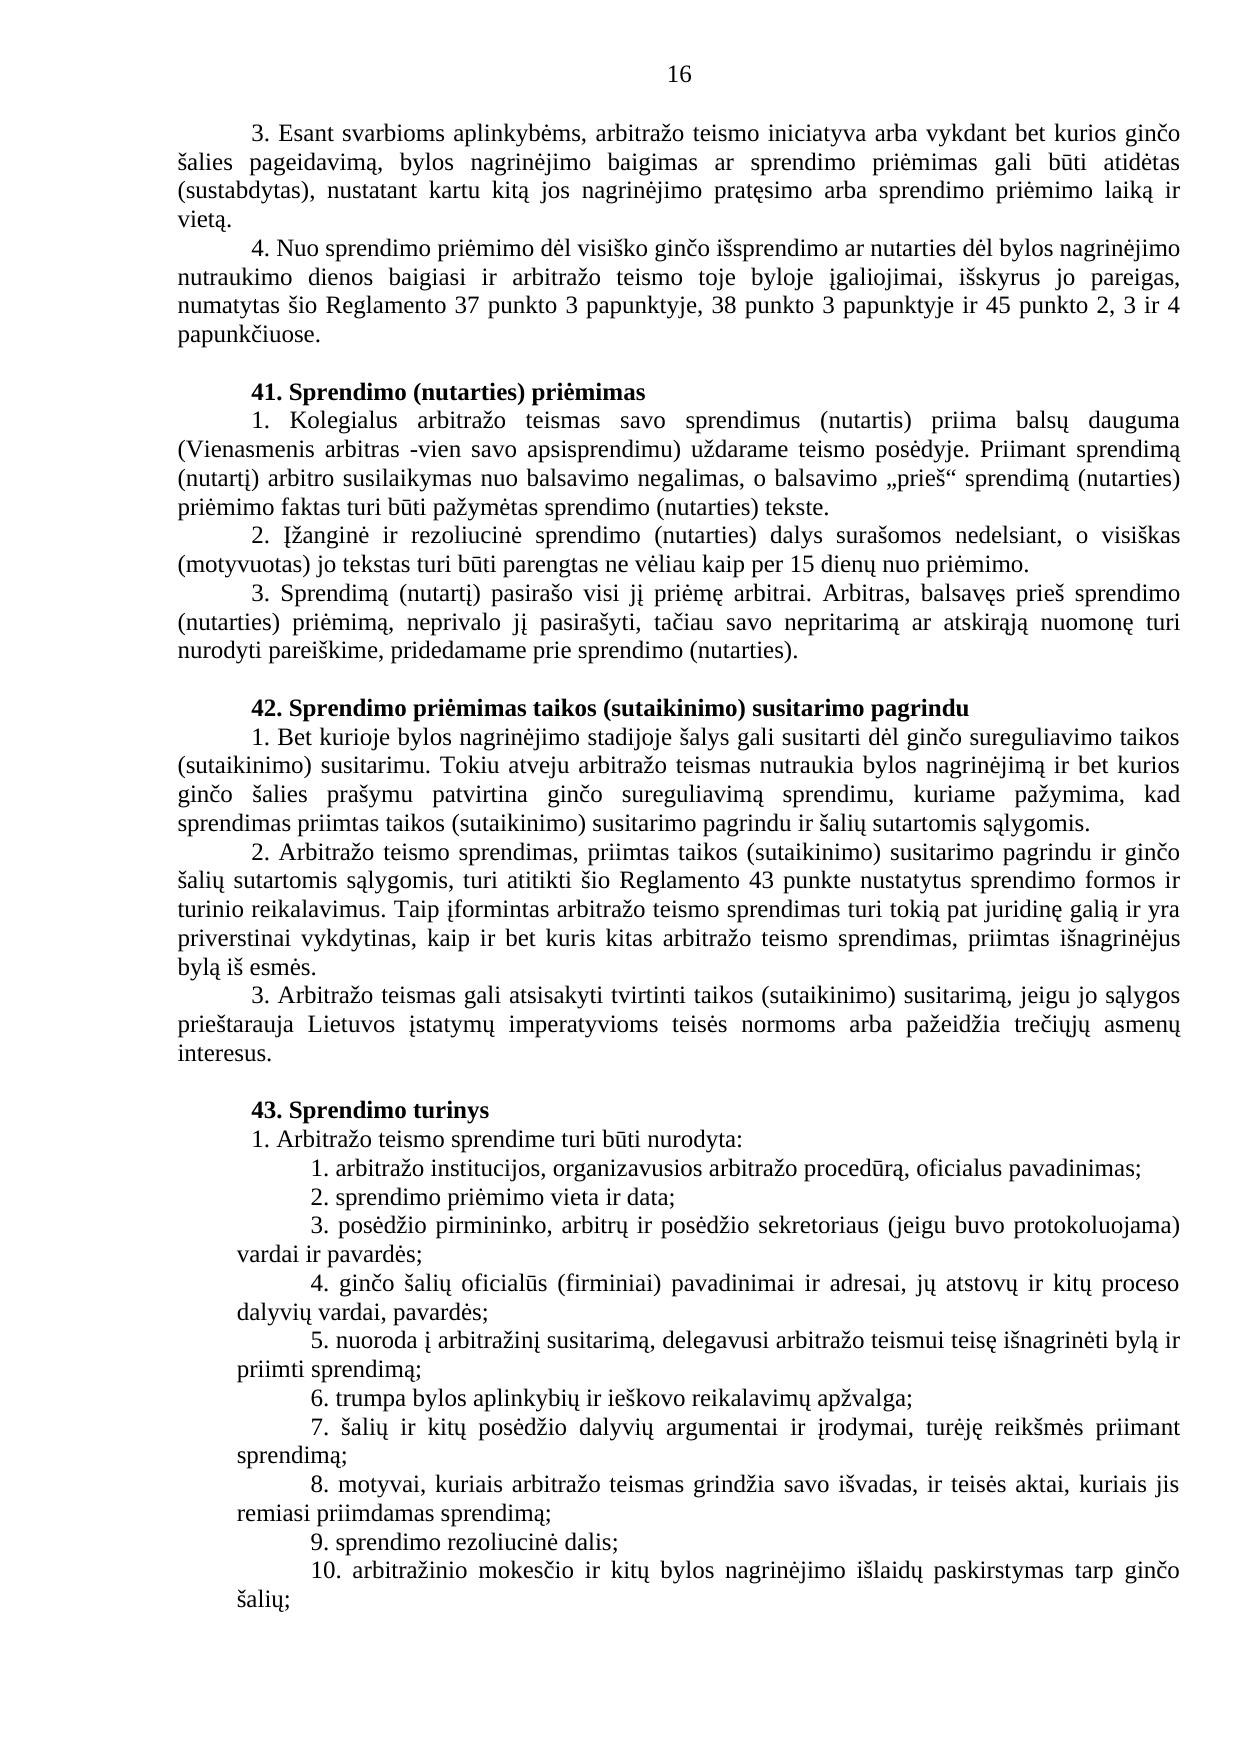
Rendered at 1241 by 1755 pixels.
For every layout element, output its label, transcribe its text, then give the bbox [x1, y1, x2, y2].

text 3. Esant svarbioms aplinkybėms, arbitražo teismo iniciatyva arba vykdant bet kurios ginčo šalies pageidavimą, bylos nagrinėjimo baigimas ar sprendimo priėmimas gali būti atidėtas (sustabdytas), nustatant kartu kitą jos nagrinėjimo pratęsimo arba sprendimo priėmimo laiką ir vietą. [177, 118, 1181, 233]
text 2. Įžanginė ir rezoliucinė sprendimo (nutarties) dalys surašomos nedelsiant, o visiškas (motyvuotas) jo tekstas turi būti parengtas ne vėliau kaip per 15 dienų nuo priėmimo. [177, 521, 1181, 578]
text 1. Bet kurioje bylos nagrinėjimo stadijoje šalys gali susitarti dėl ginčo sureguliavimo taikos (sutaikinimo) susitarimu. Tokiu atveju arbitražo teismas nutraukia bylos nagrinėjimą ir bet kurios ginčo šalies prašymu patvirtina ginčo sureguliavimą sprendimu, kuriame pažymima, kad sprendimas priimtas taikos (sutaikinimo) susitarimo pagrindu ir šalių sutartomis sąlygomis. [177, 722, 1181, 837]
text 6. trumpa bylos aplinkybių ir ieškovo reikalavimų apžvalga; [237, 1383, 1181, 1412]
text 41. Sprendimo (nutarties) priėmimas [177, 377, 1181, 406]
text 3. Sprendimą (nutartį) pasirašo visi jį priėmę arbitrai. Arbitras, balsavęs prieš sprendimo (nutarties) priėmimą, neprivalo jį pasirašyti, tačiau savo nepritarimą ar atskirąją nuomonę turi nurodyti pareiškime, pridedamame prie sprendimo (nutarties). [177, 578, 1181, 664]
text 3. Arbitražo teismas gali atsisakyti tvirtinti taikos (sutaikinimo) susitarimą, jeigu jo sąlygos prieštarauja Lietuvos įstatymų imperatyvioms teisės normoms arba pažeidžia trečiųjų asmenų interesus. [177, 981, 1181, 1067]
text 4. Nuo sprendimo priėmimo dėl visiško ginčo išsprendimo ar nutarties dėl bylos nagrinėjimo nutraukimo dienos baigiasi ir arbitražo teismo toje byloje įgaliojimai, išskyrus jo pareigas, numatytas šio Reglamento 37 punkto 3 papunktyje, 38 punkto 3 papunktyje ir 45 punkto 2, 3 ir 4 papunkčiuose. [177, 233, 1181, 348]
text 42. Sprendimo priėmimas taikos (sutaikinimo) susitarimo pagrindu [177, 693, 1181, 722]
text 5. nuoroda į arbitražinį susitarimą, delegavusi arbitražo teismui teisę išnagrinėti bylą ir priimti sprendimą; [237, 1326, 1181, 1383]
text 8. motyvai, kuriais arbitražo teismas grindžia savo išvadas, ir teisės aktai, kuriais jis remiasi priimdamas sprendimą; [237, 1469, 1181, 1527]
text 10. arbitražinio mokesčio ir kitų bylos nagrinėjimo išlaidų paskirstymas tarp ginčo šalių; [237, 1556, 1181, 1613]
text 2. sprendimo priėmimo vieta ir data; [237, 1182, 1181, 1211]
text 1. arbitražo institucijos, organizavusios arbitražo procedūrą, oficialus pavadinimas; [237, 1153, 1181, 1182]
text 43. Sprendimo turinys [177, 1096, 1181, 1124]
text 4. ginčo šalių oficialūs (firminiai) pavadinimai ir adresai, jų atstovų ir kitų proceso dalyvių vardai, pavardės; [237, 1268, 1181, 1326]
text 1. Kolegialus arbitražo teismas savo sprendimus (nutartis) priima balsų dauguma (Vienasmenis arbitras -vien savo apsisprendimu) uždarame teismo posėdyje. Priimant sprendimą (nutartį) arbitro susilaikymas nuo balsavimo negalimas, o balsavimo „prieš“ sprendimą (nutarties) priėmimo faktas turi būti pažymėtas sprendimo (nutarties) tekste. [177, 406, 1181, 521]
text 9. sprendimo rezoliucinė dalis; [237, 1527, 1181, 1556]
text 3. posėdžio pirmininko, arbitrų ir posėdžio sekretoriaus (jeigu buvo protokoluojama) vardai ir pavardės; [237, 1211, 1181, 1268]
text 1. Arbitražo teismo sprendime turi būti nurodyta: [177, 1124, 1181, 1153]
text 2. Arbitražo teismo sprendimas, priimtas taikos (sutaikinimo) susitarimo pagrindu ir ginčo šalių sutartomis sąlygomis, turi atitikti šio Reglamento 43 punkte nustatytus sprendimo formos ir turinio reikalavimus. Taip įformintas arbitražo teismo sprendimas turi tokią pat juridinę galią ir yra priverstinai vykdytinas, kaip ir bet kuris kitas arbitražo teismo sprendimas, priimtas išnagrinėjus bylą iš esmės. [177, 837, 1181, 981]
text 7. šalių ir kitų posėdžio dalyvių argumentai ir įrodymai, turėję reikšmės priimant sprendimą; [237, 1412, 1181, 1469]
